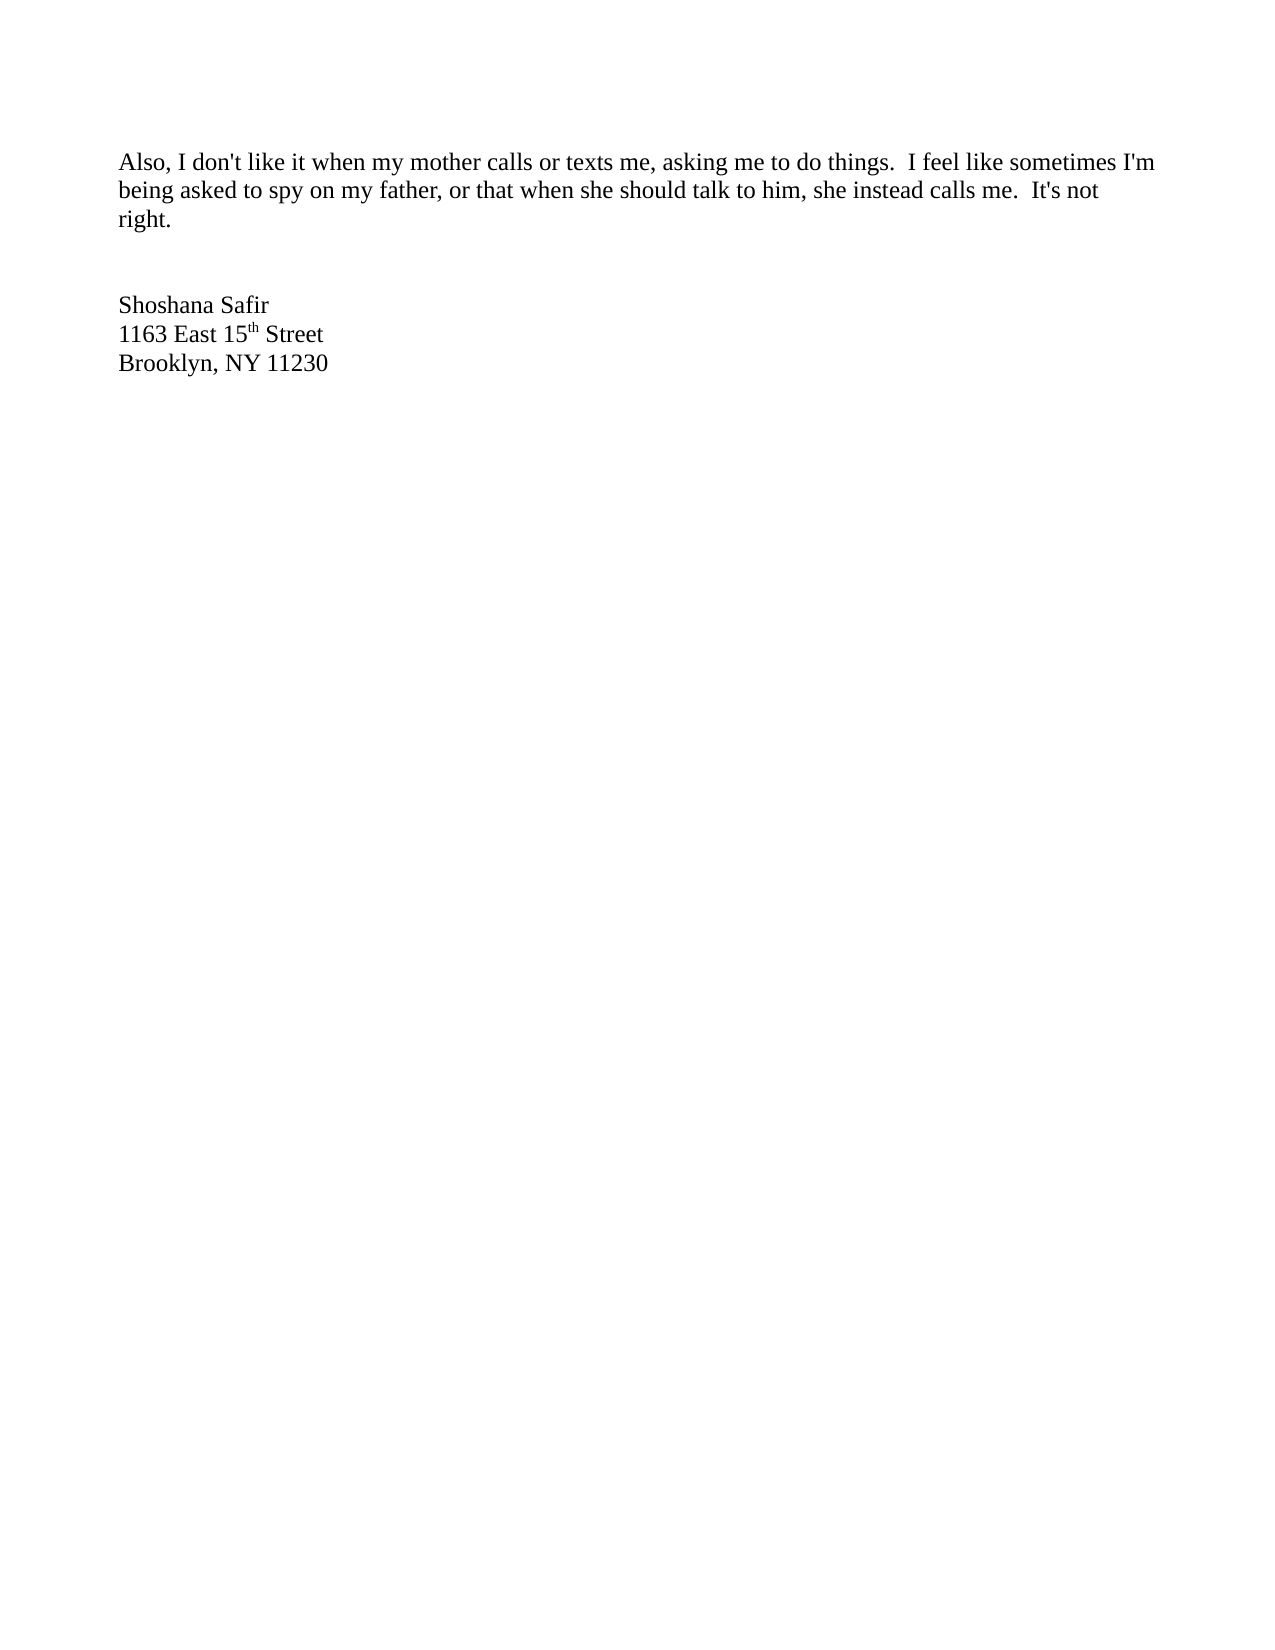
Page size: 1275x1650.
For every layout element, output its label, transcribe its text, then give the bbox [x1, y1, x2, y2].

text Shoshana Safir [118, 291, 1157, 319]
text 1163 East 15th Street [118, 319, 1157, 348]
text Also, I don't like it when my mother calls or texts me, asking me to do things. I feel like sometimes I'm being asked to spy on my father, or that when she should talk to him, she instead calls me. It's not right. [118, 147, 1157, 233]
text Brooklyn, NY 11230 [118, 348, 1157, 377]
